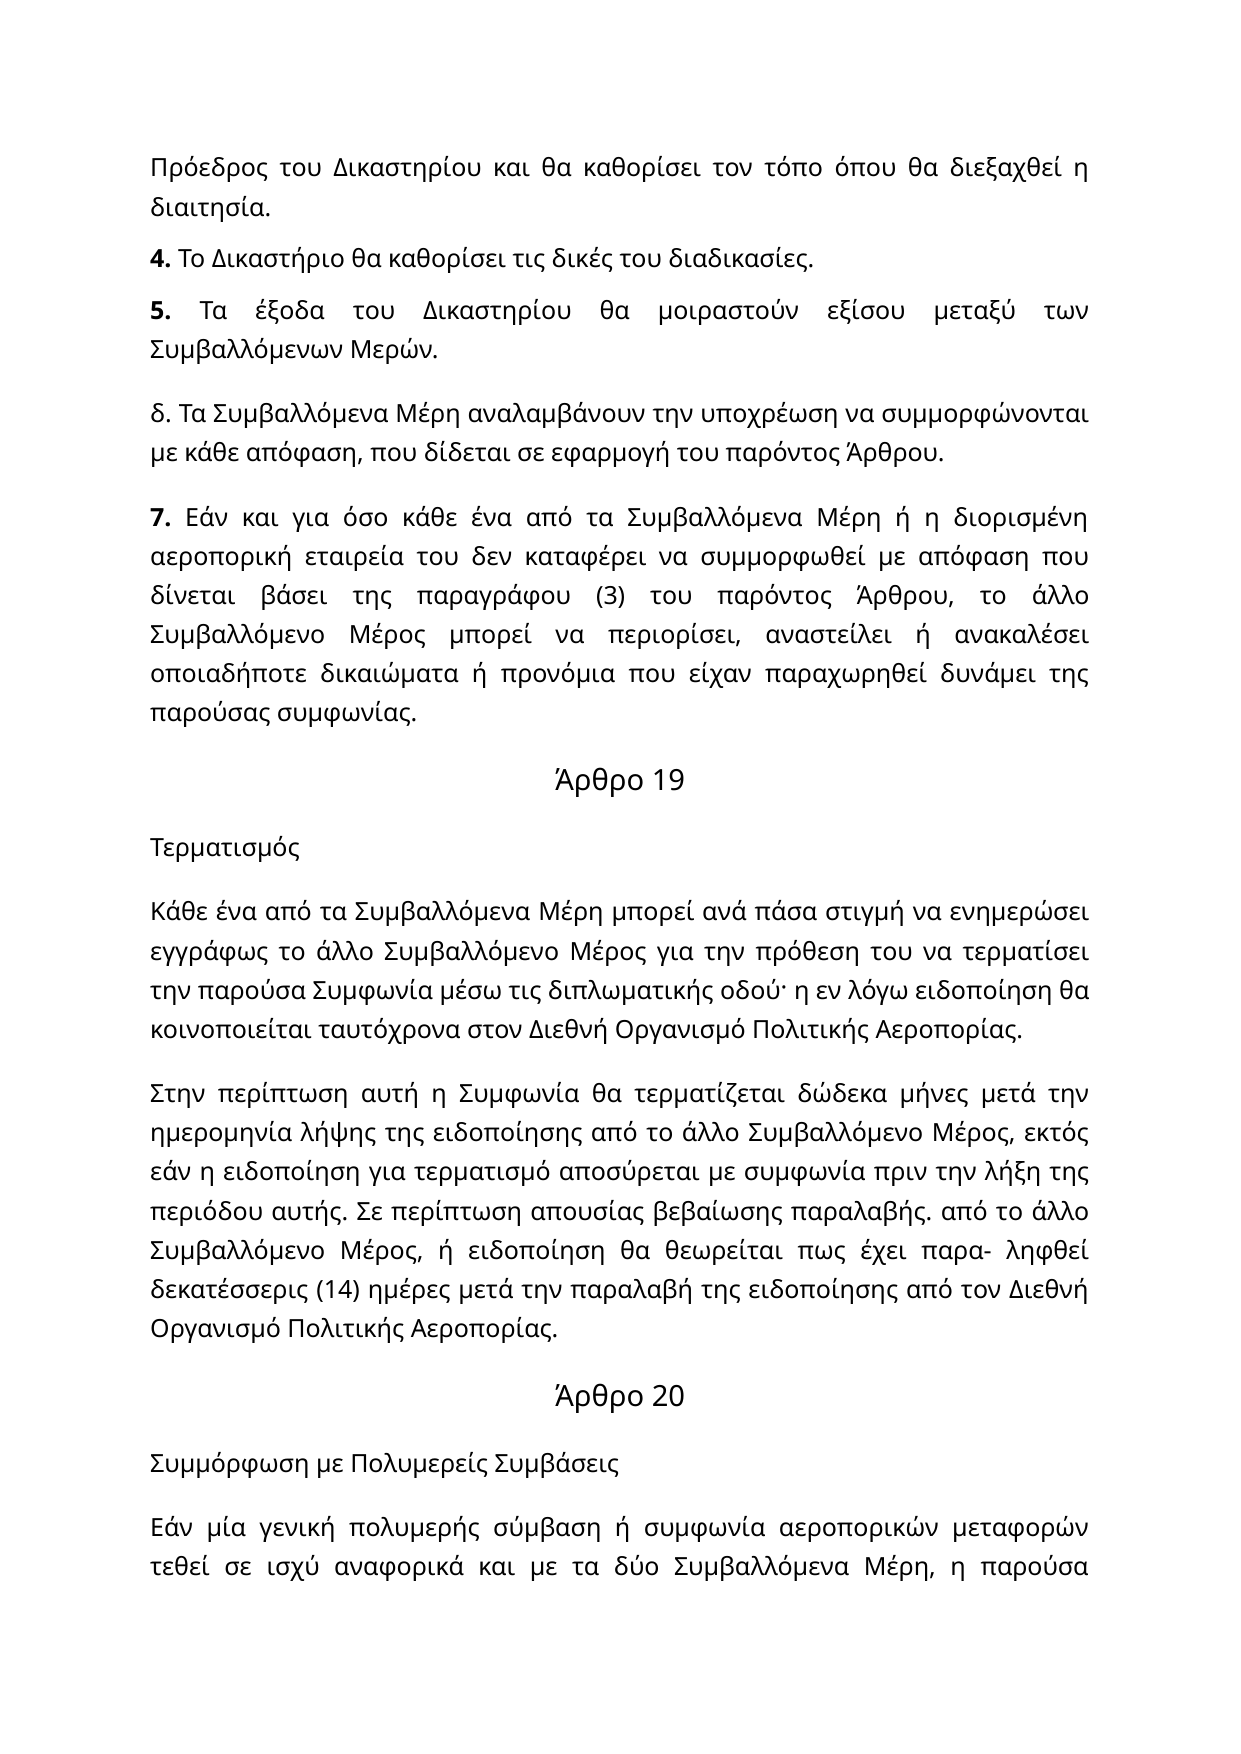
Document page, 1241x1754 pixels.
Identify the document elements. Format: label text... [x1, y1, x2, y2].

text Εάν μία γενική πολυμερής σύμβαση ή συμφωνία αεροπορικών μεταφορών τεθεί σε ισχύ αναφορικά και με τα δύο Συμβαλλόμενα Μέρη, η παρούσα [150, 1509, 1090, 1583]
text 5. Τα έξοδα του Δικαστηρίου θα μοιραστούν εξίσου μεταξύ των Συμβαλλόμενων Μερών. [150, 292, 1090, 366]
text Στην περίπτωση αυτή η Συμφωνία θα τερματίζεται δώδεκα μήνες μετά την ημερομηνία λήψης της ειδοποίησης από το άλλο Συμβαλλόμενο Μέρος, εκτός εάν η ειδοποίηση για τερματισμό αποσύρεται με συμφωνία πριν την λήξη της περιόδου αυτής. Σε περίπτωση απουσίας βεβαίωσης παραλαβής. από το άλλο Συμβαλλόμενο Μέρος, ή ειδοποίηση θα θεωρείται πως έχει παρα- ληφθεί δεκατέσσερις (14) ημέρες μετά την παραλαβή της ειδοποίησης από τον Διεθνή Οργανισμό Πολιτικής Αεροπορίας. [150, 1076, 1090, 1345]
text Πρόεδρος του Δικαστηρίου και θα καθορίσει τον τόπο όπου θα διεξαχθεί η διαιτησία. [150, 150, 1090, 223]
subtitle Άρθρο 20 [150, 1375, 1090, 1414]
text Τερματισμός [150, 830, 1090, 864]
text 4. Το Δικαστήριο θα καθορίσει τις δικές του διαδικασίες. [150, 241, 1090, 275]
text Κάθε ένα από τα Συμβαλλόμενα Μέρη μπορεί ανά πάσα στιγμή να ενημερώσει εγγράφως το άλλο Συμβαλλόμενο Μέρος για την πρόθεση του να τερματίσει την παρούσα Συμφωνία μέσω τις διπλωματικής οδού· η εν λόγω ειδοποίηση θα κοινοποιείται ταυτόχρονα στον Διεθνή Οργανισμό Πολιτικής Αεροπορίας. [150, 894, 1090, 1046]
text Συμμόρφωση με Πολυμερείς Συμβάσεις [150, 1445, 1090, 1479]
text 7. Εάν και για όσο κάθε ένα από τα Συμβαλλόμενα Μέρη ή η διορισμένη αεροπορική εταιρεία του δεν καταφέρει να συμμορφωθεί με απόφαση που δίνεται βάσει της παραγράφου (3) του παρόντος Άρθρου, το άλλο Συμβαλλόμενο Μέρος μπορεί να περιορίσει, αναστείλει ή ανακαλέσει οποιαδήποτε δικαιώματα ή προνόμια που είχαν παραχωρηθεί δυνάμει της παρούσας συμφωνίας. [150, 499, 1090, 729]
text δ. Τα Συμβαλλόμενα Μέρη αναλαμβάνουν την υποχρέωση να συμμορφώνονται με κάθε απόφαση, που δίδεται σε εφαρμογή του παρόντος Άρθρου. [150, 396, 1090, 469]
subtitle Άρθρο 19 [150, 759, 1090, 799]
